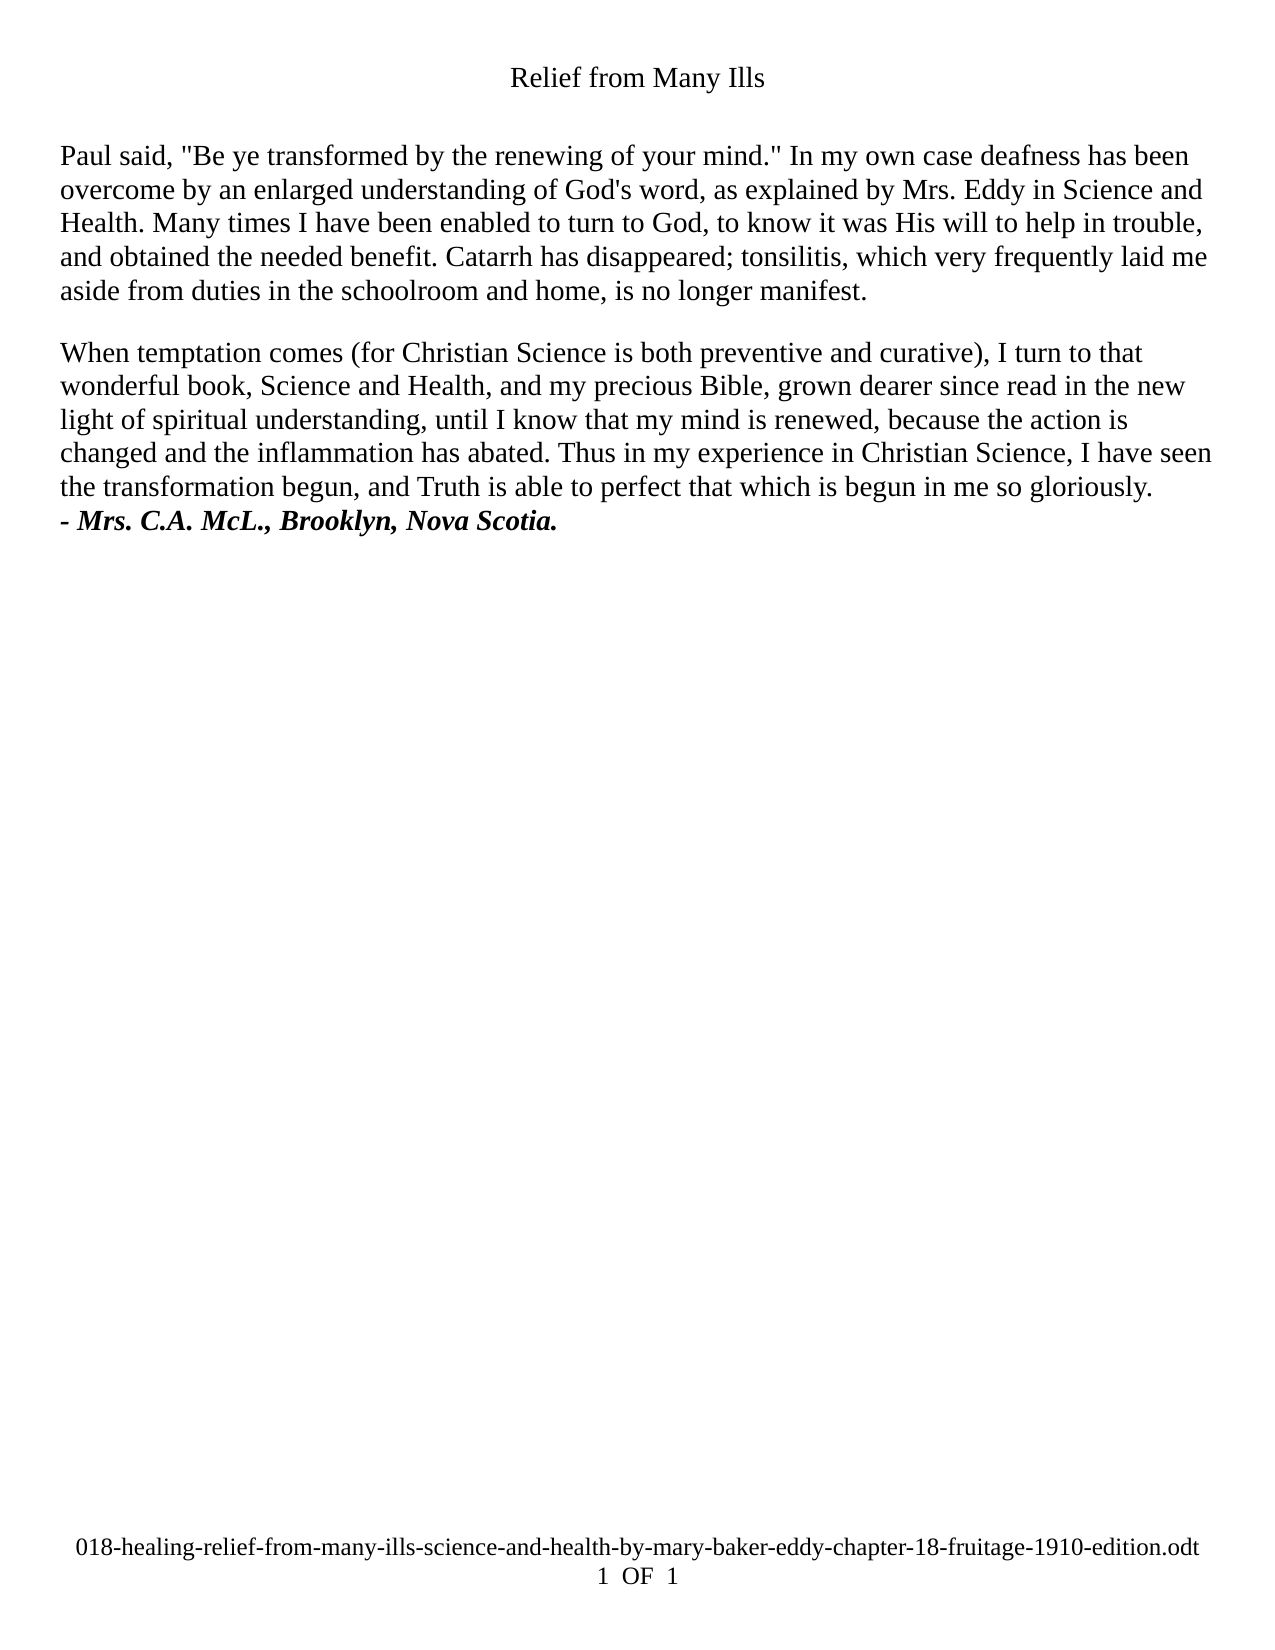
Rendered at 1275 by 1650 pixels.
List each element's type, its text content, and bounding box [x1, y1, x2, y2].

text Paul said, "Be ye transformed by the renewing of your mind." In my own case deafness has been overcome by an enlarged understanding of God's word, as explained by Mrs. Eddy in Science and Health. Many times I have been enabled to turn to God, to know it was His will to help in trouble, and obtained the needed benefit. Catarrh has disappeared; tonsilitis, which very frequently laid me aside from duties in the schoolroom and home, is no longer manifest. When temptation comes (for Christian Science is both preventive and curative), I turn to that wonderful book, Science and Health, and my precious Bible, grown dearer since read in the new light of spiritual understanding, until I know that my mind is renewed, because the action is changed and the inflammation has abated. Thus in my experience in Christian Science, I have seen the transformation begun, and Truth is able to perfect that which is begun in me so gloriously. - Mrs. C.A. McL., Brooklyn, Nova Scotia. [60, 138, 1215, 536]
text Relief from Many Ills [60, 60, 1215, 93]
